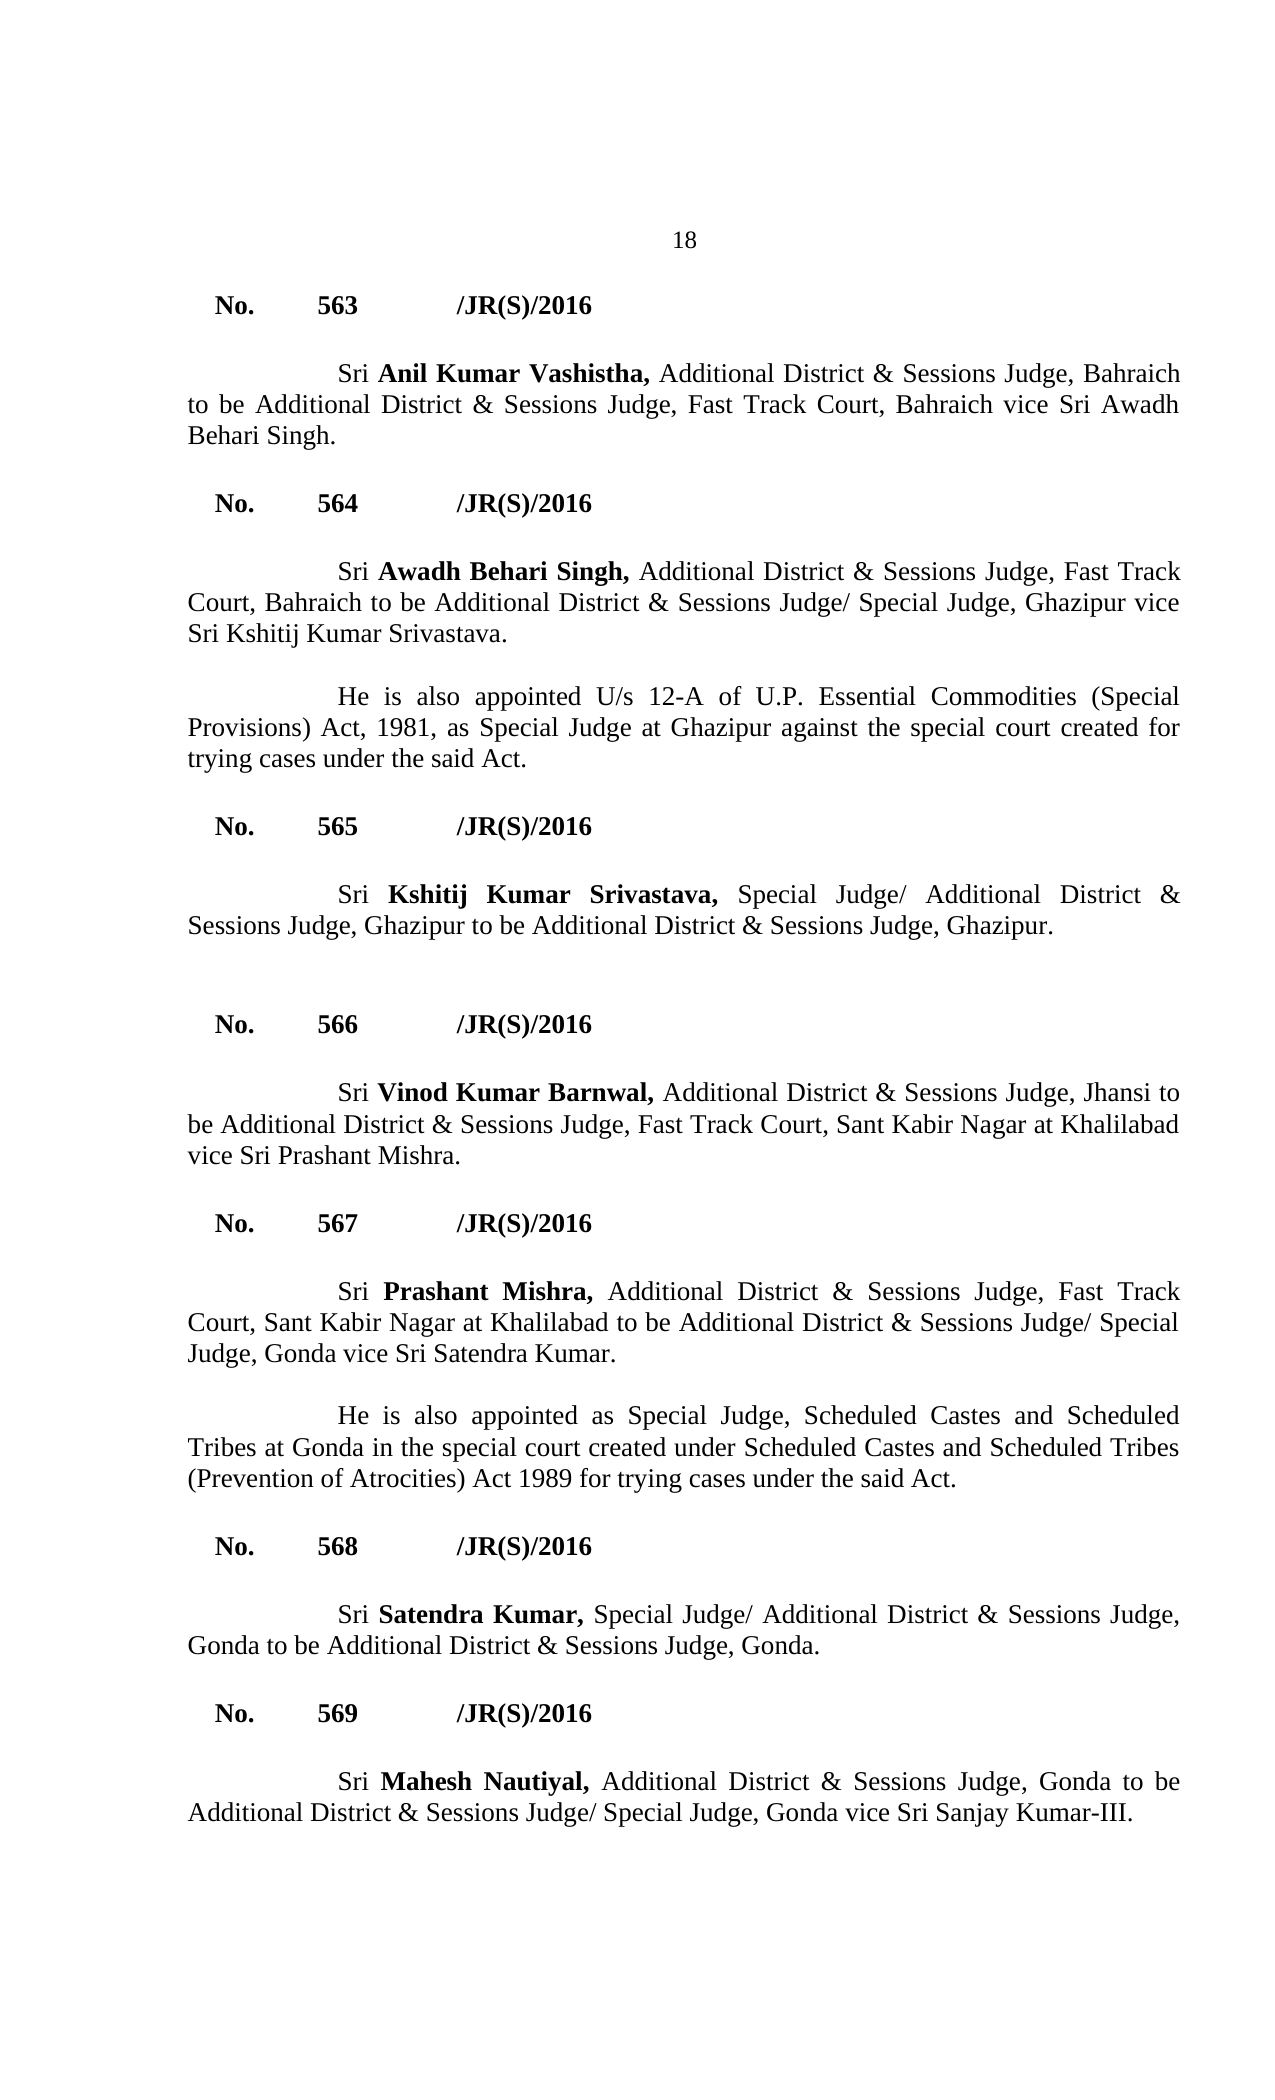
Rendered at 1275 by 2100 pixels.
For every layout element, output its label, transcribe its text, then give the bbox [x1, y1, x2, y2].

table_header /JR(S)/2016 [428, 1524, 620, 1567]
text Sri Awadh Behari Singh, Additional District & Sessions Judge, Fast Track Court, Bahraich to be Additional District & Sessions Judge/ Special Judge, Ghazipur vice Sri Kshitij Kumar Srivastava. [187, 555, 1181, 649]
table_header /JR(S)/2016 [428, 1003, 620, 1045]
text Sri Kshitij Kumar Srivastava, Special Judge/ Additional District & Sessions Judge, Ghazipur to be Additional District & Sessions Judge, Ghazipur. [187, 878, 1181, 941]
table_header No. [188, 482, 281, 524]
text Sri Mahesh Nautiyal, Additional District & Sessions Judge, Gonda to be Additional District & Sessions Judge/ Special Judge, Gonda vice Sri Sanjay Kumar-III. [187, 1765, 1181, 1827]
table_header No. [188, 1003, 281, 1045]
text Sri Satendra Kumar, Special Judge/ Additional District & Sessions Judge, Gonda to be Additional District & Sessions Judge, Gonda. [187, 1598, 1181, 1660]
text Sri Vinod Kumar Barnwal, Additional District & Sessions Judge, Jhansi to be Additional District & Sessions Judge, Fast Track Court, Sant Kabir Nagar at Khalilabad vice Sri Prashant Mishra. [187, 1077, 1181, 1170]
table_header /JR(S)/2016 [428, 482, 620, 524]
table_header [281, 283, 428, 326]
table_header No. [188, 1524, 281, 1567]
table_header /JR(S)/2016 [428, 283, 620, 326]
table_header [281, 1691, 428, 1734]
table_header /JR(S)/2016 [428, 805, 620, 847]
table_header [281, 482, 428, 524]
table_header [281, 805, 428, 847]
table_header [281, 1524, 428, 1567]
table_header /JR(S)/2016 [428, 1201, 620, 1244]
text Sri Anil Kumar Vashistha, Additional District & Sessions Judge, Bahraich to be Additional District & Sessions Judge, Fast Track Court, Bahraich vice Sri Awadh Behari Singh. [187, 357, 1181, 450]
table_header [281, 1003, 428, 1045]
table_header No. [188, 805, 281, 847]
text He is also appointed U/s 12-A of U.P. Essential Commodities (Special Provisions) Act, 1981, as Special Judge at Ghazipur against the special court created for trying cases under the said Act. [187, 680, 1181, 773]
table_header No. [188, 1691, 281, 1734]
table_header No. [188, 1201, 281, 1244]
text Sri Prashant Mishra, Additional District & Sessions Judge, Fast Track Court, Sant Kabir Nagar at Khalilabad to be Additional District & Sessions Judge/ Special Judge, Gonda vice Sri Satendra Kumar. [187, 1275, 1181, 1368]
table_header /JR(S)/2016 [428, 1691, 620, 1734]
table_header No. [188, 283, 281, 326]
text He is also appointed as Special Judge, Scheduled Castes and Scheduled Tribes at Gonda in the special court created under Scheduled Castes and Scheduled Tribes (Prevention of Atrocities) Act 1989 for trying cases under the said Act. [187, 1399, 1181, 1493]
table_header [281, 1201, 428, 1244]
